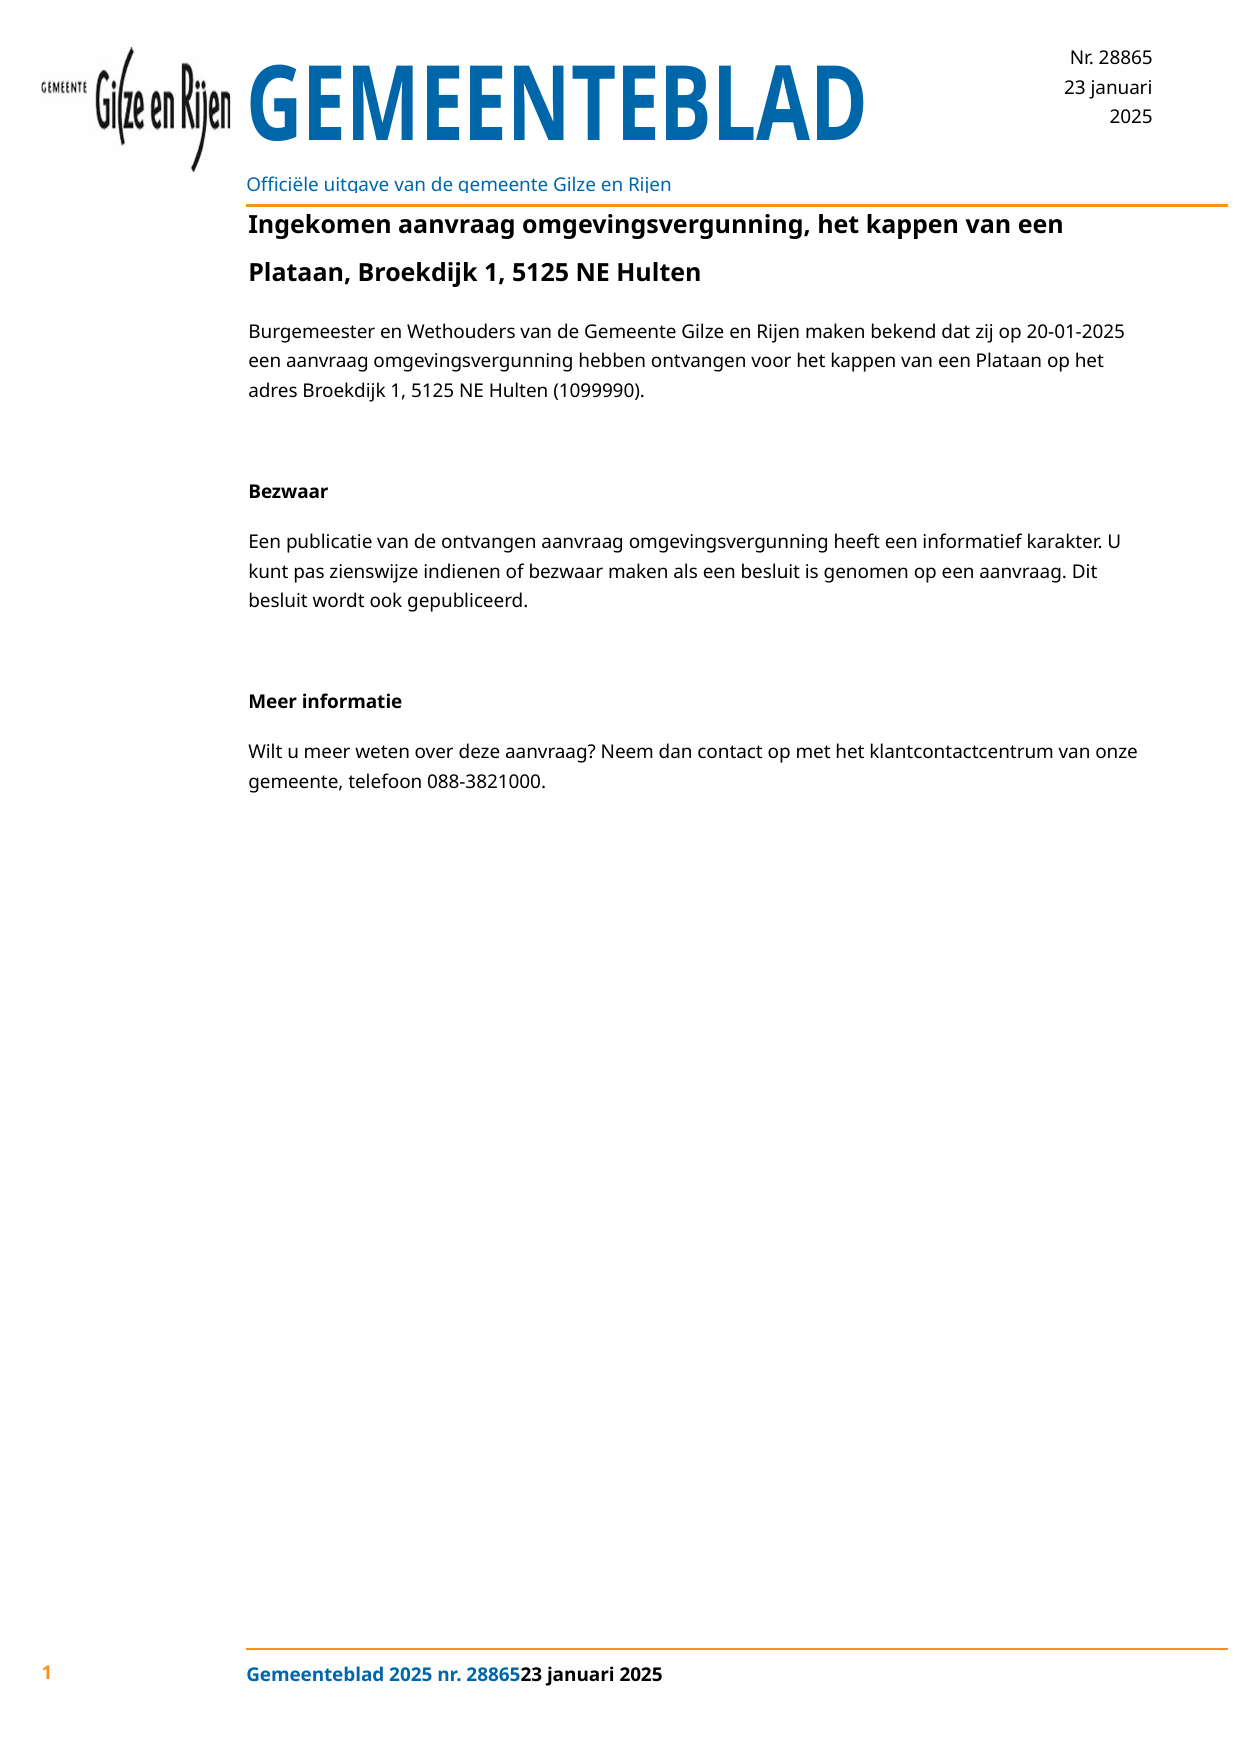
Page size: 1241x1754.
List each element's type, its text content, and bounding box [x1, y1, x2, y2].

text Meer informatie [248, 688, 1152, 714]
text Bezwaar [248, 478, 1152, 504]
picture [41, 47, 231, 172]
text Wilt u meer weten over deze aanvraag? Neem dan contact op met het klantcontactcentrum van onze gemeente, telefoon 088-3821000. [248, 739, 1152, 794]
text Ingekomen aanvraag omgevingsvergunning, het kappen van een Plataan, Broekdijk 1, 5125 NE Hulten [248, 207, 1152, 288]
text Een publicatie van de ontvangen aanvraag omgevingsvergunning heeft een informatief karakter. U kunt pas zienswijze indienen of bezwaar maken als een besluit is genomen op een aanvraag. Dit besluit wordt ook gepubliceerd. [248, 528, 1152, 613]
text Burgemeester en Wethouders van de Gemeente Gilze en Rijen maken bekend dat zij op 20-01-2025 een aanvraag omgevingsvergunning hebben ontvangen voor het kappen van een Plataan op het adres Broekdijk 1, 5125 NE Hulten (1099990). [248, 318, 1152, 403]
